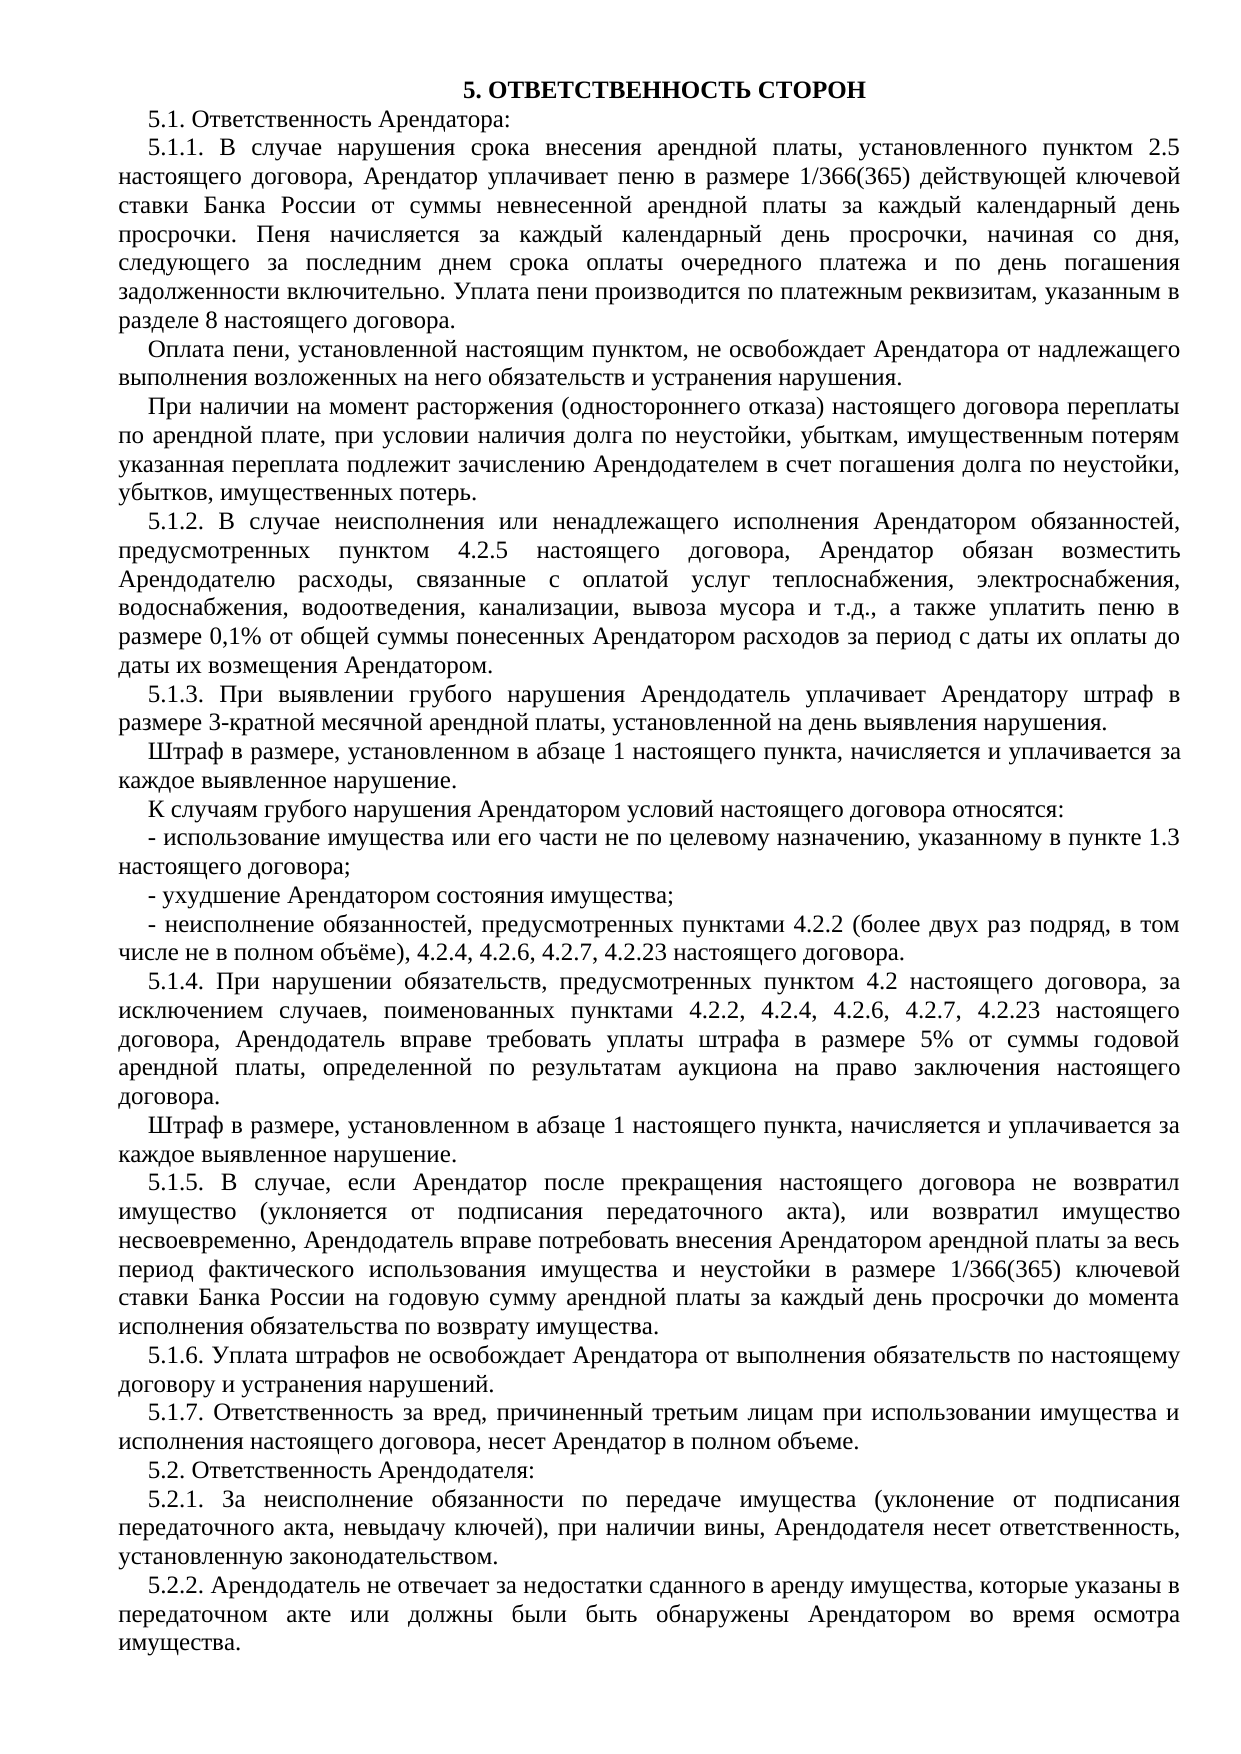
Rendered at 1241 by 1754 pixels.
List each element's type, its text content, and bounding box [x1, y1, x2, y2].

text 5.1. Ответственность Арендатора: [118, 104, 1181, 132]
text 5.2. Ответственность Арендодателя: [118, 1455, 1181, 1484]
text Штраф в размере, установленном в абзаце 1 настоящего пункта, начисляется и уплачивается за каждое выявленное нарушение. [118, 1110, 1181, 1167]
text К случаям грубого нарушения Арендатором условий настоящего договора относятся: [118, 794, 1181, 822]
text - неисполнение обязанностей, предусмотренных пунктами 4.2.2 (более двух раз подряд, в том числе не в полном объёме), 4.2.4, 4.2.6, 4.2.7, 4.2.23 настоящего договора. [118, 909, 1181, 966]
text 5.1.7. Ответственность за вред, причиненный третьим лицам при использовании имущества и исполнения настоящего договора, несет Арендатор в полном объеме. [118, 1397, 1181, 1455]
text 5.1.6. Уплата штрафов не освобождает Арендатора от выполнения обязательств по настоящему договору и устранения нарушений. [118, 1340, 1181, 1397]
text 5.1.5. В случае, если Арендатор после прекращения настоящего договора не возвратил имущество (уклоняется от подписания передаточного акта), или возвратил имущество несвоевременно, Арендодатель вправе потребовать внесения Арендатором арендной платы за весь период фактического использования имущества и неустойки в размере 1/366(365) ключевой ставки Банка России на годовую сумму арендной платы за каждый день просрочки до момента исполнения обязательства по возврату имущества. [118, 1167, 1181, 1340]
text 5.1.1. В случае нарушения срока внесения арендной платы, установленного пунктом 2.5 настоящего договора, Арендатор уплачивает пеню в размере 1/366(365) действующей ключевой ставки Банка России от суммы невнесенной арендной платы за каждый календарный день просрочки. Пеня начисляется за каждый календарный день просрочки, начиная со дня, следующего за последним днем срока оплаты очередного платежа и по день погашения задолженности включительно. Уплата пени производится по платежным реквизитам, указанным в разделе 8 настоящего договора. [118, 132, 1181, 334]
text 5.1.4. При нарушении обязательств, предусмотренных пунктом 4.2 настоящего договора, за исключением случаев, поименованных пунктами 4.2.2, 4.2.4, 4.2.6, 4.2.7, 4.2.23 настоящего договора, Арендодатель вправе требовать уплаты штрафа в размере 5% от суммы годовой арендной платы, определенной по результатам аукциона на право заключения настоящего договора. [118, 966, 1181, 1110]
text 5.1.2. В случае неисполнения или ненадлежащего исполнения Арендатором обязанностей, предусмотренных пунктом 4.2.5 настоящего договора, Арендатор обязан возместить Арендодателю расходы, связанные с оплатой услуг теплоснабжения, электроснабжения, водоснабжения, водоотведения, канализации, вывоза мусора и т.д., а также уплатить пеню в размере 0,1% от общей суммы понесенных Арендатором расходов за период с даты их оплаты до даты их возмещения Арендатором. [118, 506, 1181, 679]
text - ухудшение Арендатором состояния имущества; [118, 880, 1181, 909]
text Штраф в размере, установленном в абзаце 1 настоящего пункта, начисляется и уплачивается за каждое выявленное нарушение. [118, 736, 1181, 794]
text 5.1.3. При выявлении грубого нарушения Арендодатель уплачивает Арендатору штраф в размере 3-кратной месячной арендной платы, установленной на день выявления нарушения. [118, 679, 1181, 736]
text 5.2.2. Арендодатель не отвечает за недостатки сданного в аренду имущества, которые указаны в передаточном акте или должны были быть обнаружены Арендатором во время осмотра имущества. [118, 1570, 1181, 1656]
text При наличии на момент расторжения (одностороннего отказа) настоящего договора переплаты по арендной плате, при условии наличия долга по неустойки, убыткам, имущественным потерям указанная переплата подлежит зачислению Арендодателем в счет погашения долга по неустойки, убытков, имущественных потерь. [118, 391, 1181, 506]
text 5.2.1. За неисполнение обязанности по передаче имущества (уклонение от подписания передаточного акта, невыдачу ключей), при наличии вины, Арендодателя несет ответственность, установленную законодательством. [118, 1484, 1181, 1570]
text Оплата пени, установленной настоящим пунктом, не освобождает Арендатора от надлежащего выполнения возложенных на него обязательств и устранения нарушения. [118, 334, 1181, 391]
text 5. ОТВЕТСТВЕННОСТЬ СТОРОН [118, 75, 1181, 104]
text - использование имущества или его части не по целевому назначению, указанному в пункте 1.3 настоящего договора; [118, 822, 1181, 880]
